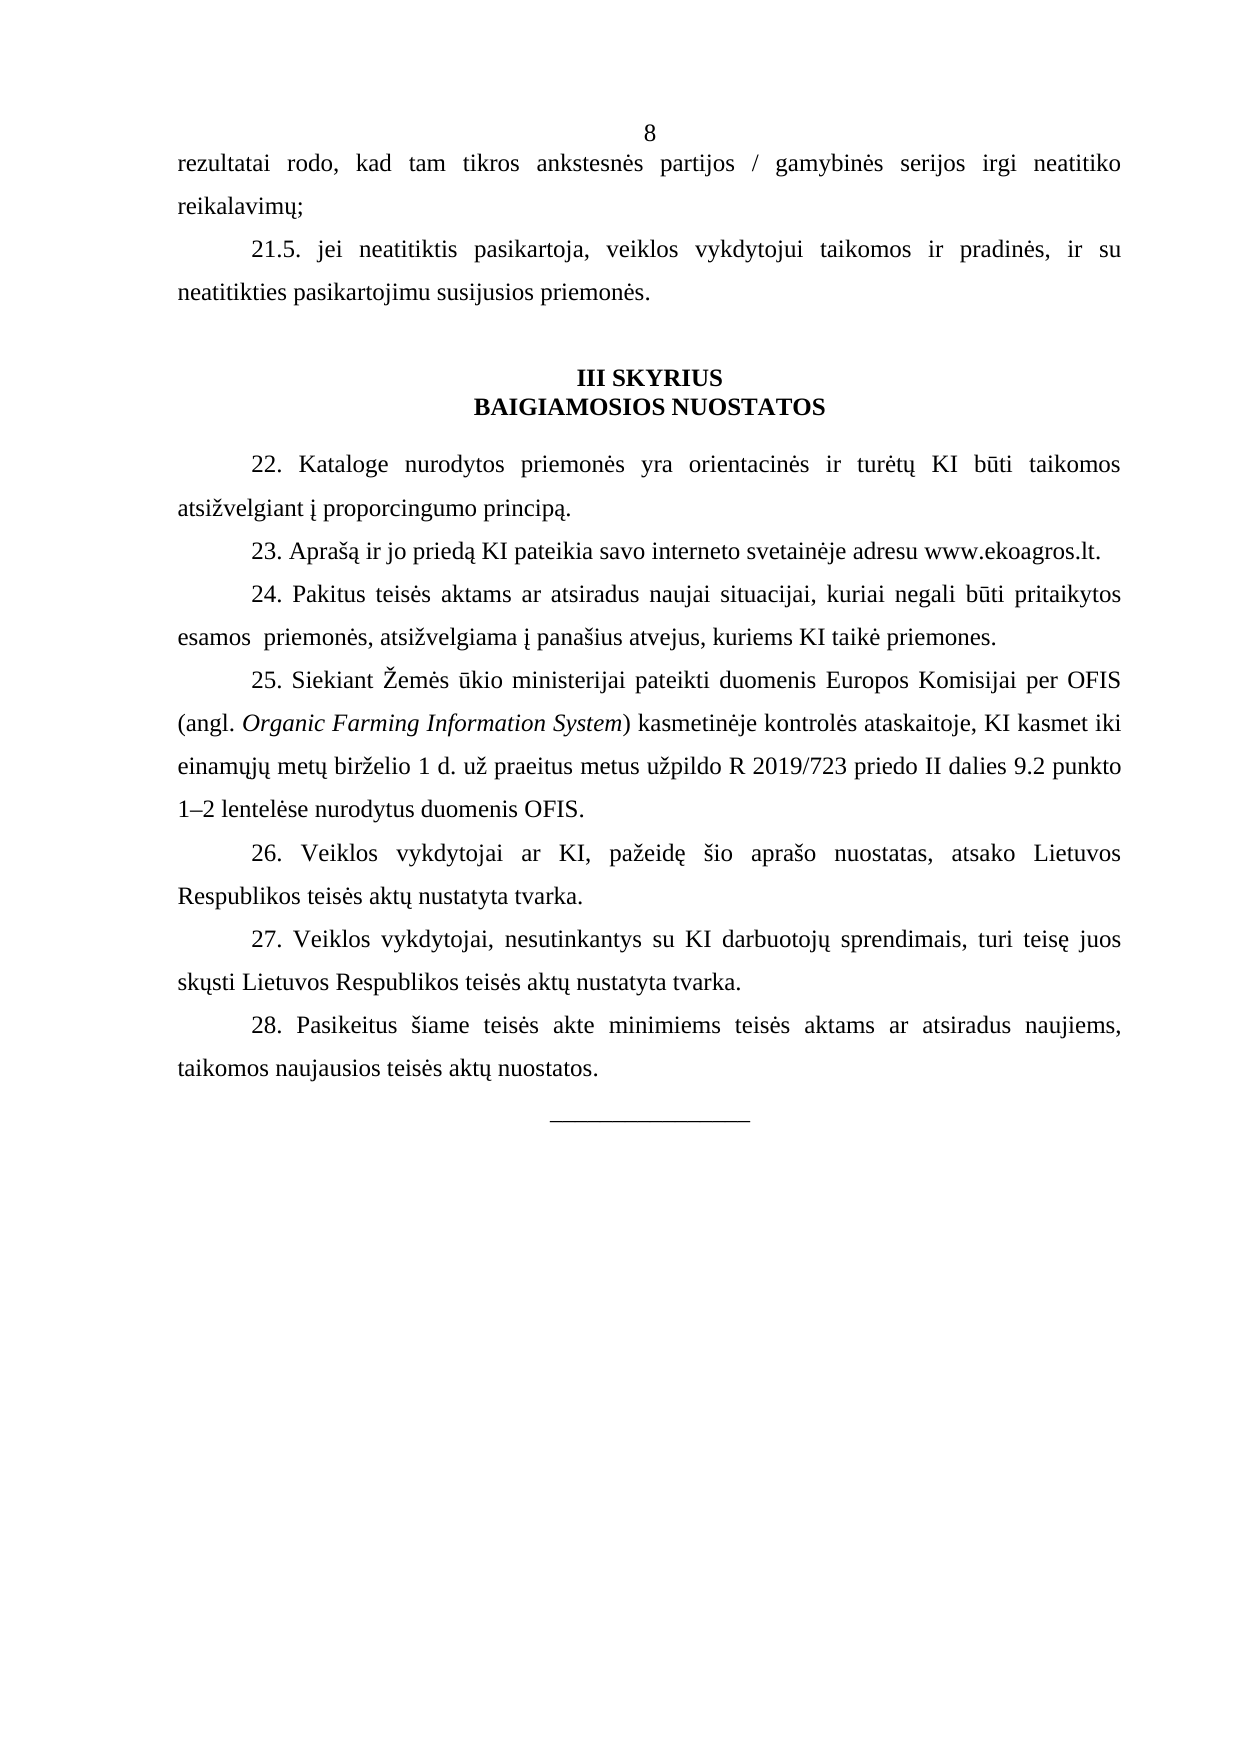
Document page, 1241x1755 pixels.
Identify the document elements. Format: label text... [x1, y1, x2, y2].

text ________________ [177, 1096, 1122, 1125]
text 28. Pasikeitus šiame teisės akte minimiems teisės aktams ar atsiradus naujiems, taikomos naujausios teisės aktų nuostatos. [177, 1010, 1122, 1082]
text 24. Pakitus teisės aktams ar atsiradus naujai situacijai, kuriai negali būti pritaikytos esamos priemonės, atsižvelgiama į panašius atvejus, kuriems KI taikė priemones. [177, 579, 1122, 651]
text 23. Aprašą ir jo priedą KI pateikia savo interneto svetainėje adresu www.ekoagros.lt. [177, 536, 1122, 564]
text 27. Veiklos vykdytojai, nesutinkantys su KI darbuotojų sprendimais, turi teisę juos skųsti Lietuvos Respublikos teisės aktų nustatyta tvarka. [177, 924, 1122, 996]
text rezultatai rodo, kad tam tikros ankstesnės partijos / gamybinės serijos irgi neatitiko reikalavimų; [177, 148, 1122, 219]
text 25. Siekiant Žemės ūkio ministerijai pateikti duomenis Europos Komisijai per OFIS (angl. Organic Farming Information System) kasmetinėje kontrolės ataskaitoje, KI kasmet iki einamųjų metų birželio 1 d. už praeitus metus užpildo R 2019/723 priedo II dalies 9.2 punkto 1–2 lentelėse nurodytus duomenis OFIS. [177, 665, 1122, 823]
text 26. Veiklos vykdytojai ar KI, pažeidę šio aprašo nuostatas, atsako Lietuvos Respublikos teisės aktų nustatyta tvarka. [177, 838, 1122, 909]
text III SKYRIUS [177, 363, 1122, 392]
text 22. Kataloge nurodytos priemonės yra orientacinės ir turėtų KI būti taikomos atsižvelgiant į proporcingumo principą. [177, 449, 1122, 521]
text BAIGIAMOSIOS NUOSTATOS [177, 392, 1122, 421]
text 21.5. jei neatitiktis pasikartoja, veiklos vykdytojui taikomos ir pradinės, ir su neatitikties pasikartojimu susijusios priemonės. [177, 234, 1122, 306]
